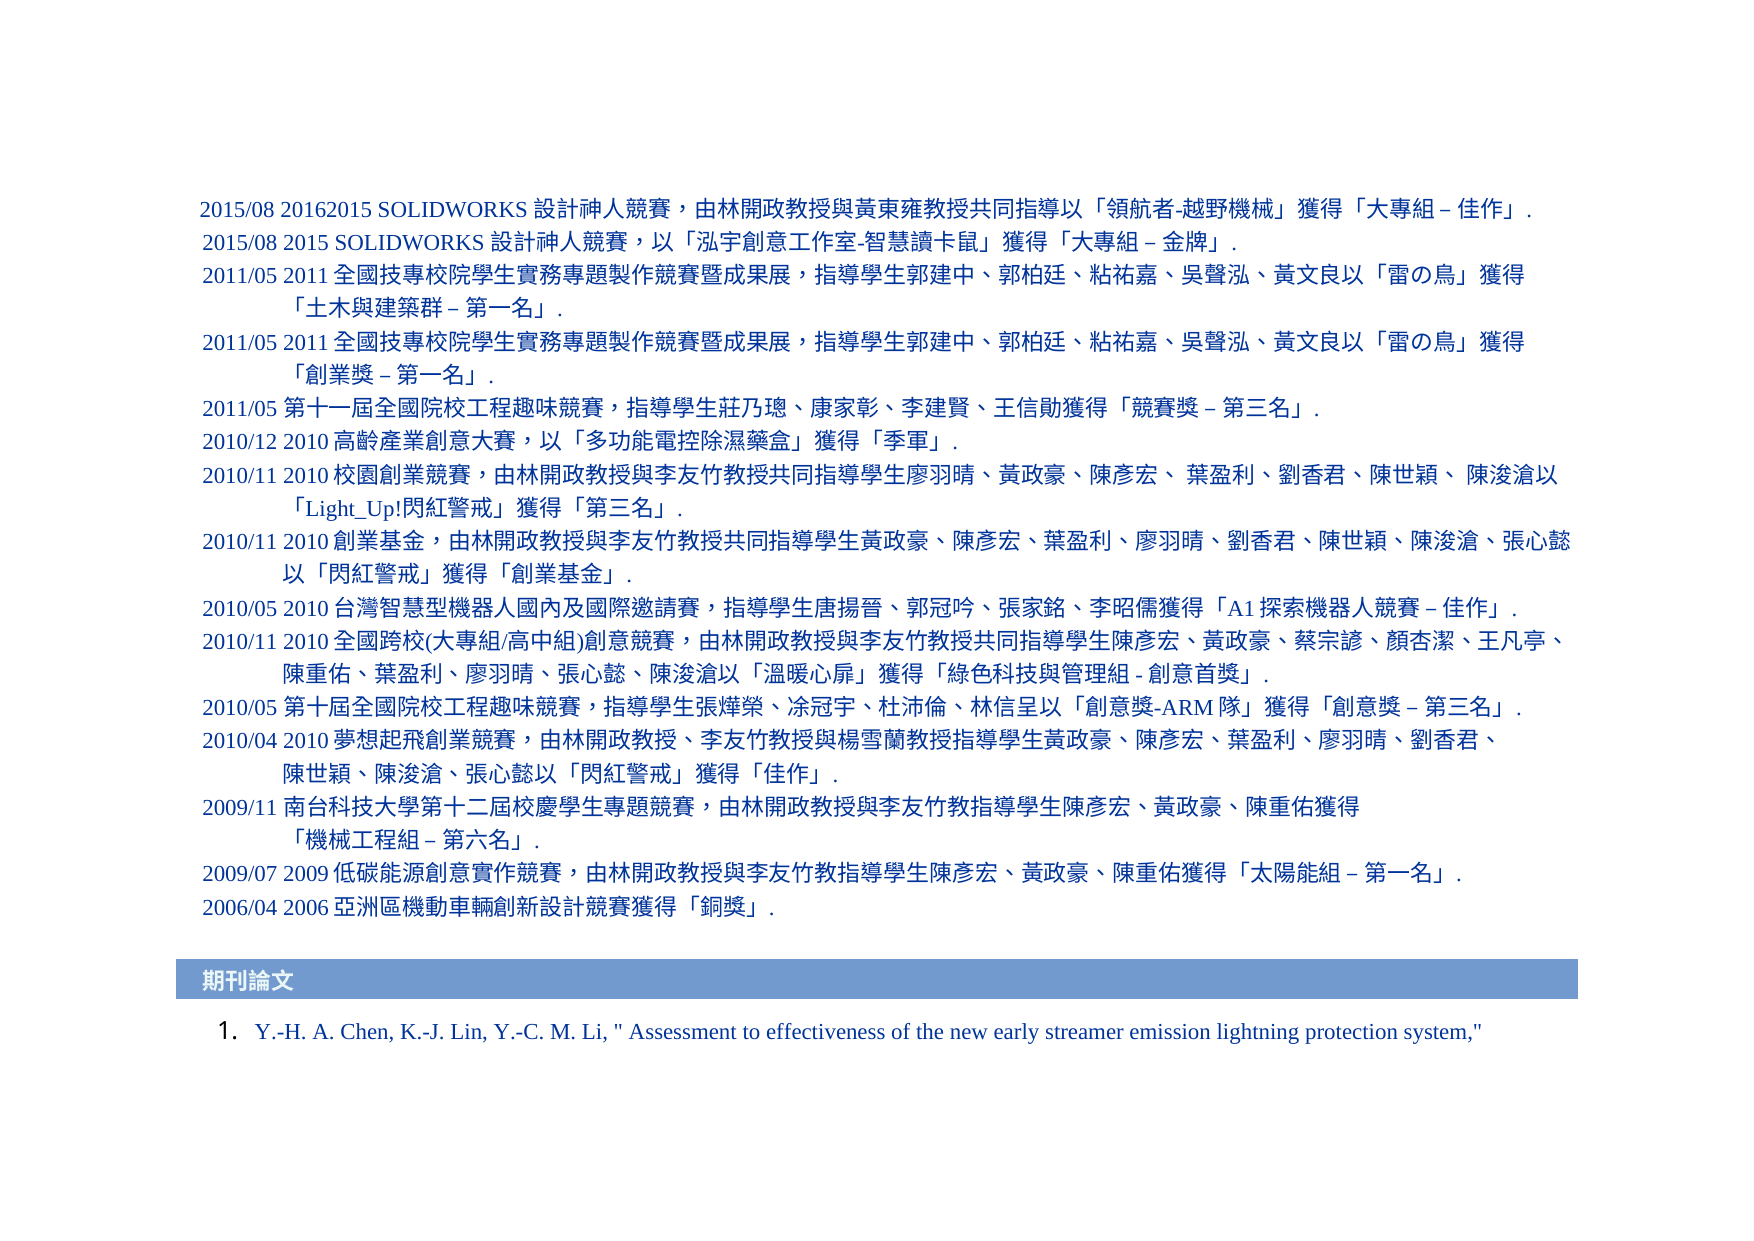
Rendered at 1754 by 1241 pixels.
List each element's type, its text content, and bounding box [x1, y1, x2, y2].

table_cell Y.-H. A. Chen, K.-J. Lin, Y.-C. M. Li, " Assessment to effectiveness of the new early streamer emission lightning protection system," International Journal On Smart Sensing And Intelligent Systems, 2017/03. (EI) Y.-C. M. Li, C.-M. Huang, W.-C. Chang, K.-J. Lin, S.-C. Chang, S.-C. Yao, "Novel design of sagnac interferometry assisted with surface plasmon resonance based sensor technique," Optics Communications, 2011/06. (SCI) Tien C, Wur CS, Lin KJ, Charnaya EV, Kumzerov YA, Double-step resistive superconducting transitions of indium and gallium in porous glass, Physical Review B, 61, 14833, 2000. (SCI) E. V. Charnaya, C. Tien, K. J. Lin, C. S. Wur, and Yu. A. Kumzerov, Superconductivity of gallium in various confined geometries, Physical Review B, 58, 467, 1998. (SCI) E. V. Charnaya, C. Tien, K. J. Lin, and Yu. A. Kumzerov, X-ray and resistance studies of the melting and freezing phase transitions for gallium in an opa, Journal of Physics Condensed Matter., 10, 7273, 1998. (SCI) C. Tien, C. S. Wur, K. J. Lin, E. V. Charnaya, and Yu. A. Kumzerov, Freezing and melting of gallium in porous glass, Solid State Communications 104, 753, 1997. (SCI) K. J. Lin, J. S. Hwang, C. W. Wur, Rebekah Hsu and Cheng Tien, Annealing effect in UAu2Si2, Solid State Communications, 103, 185, 1997. (SCI) Jih Shang Hwang, Kai Jan Lin, and Cheng Tien, Measurement of heat capacity by fitting the whole temperature response of a heat-pulse calorimeter, Review of Scientific Instruments, 68, 1997. (SCI) C. Tien, K. J. Lin, J. S. Hwang, Magnetic properties and crystal-field effects in SmCuAl3, Solid. State. Communications, 101, 1996. (SCI) Jih Shang Hwang, K. J. Lin, and Cheng Tien, Antiferromagnetism and mass-enhanced behavior in Ce2CuSi3, Solid State Communications, 100, 1996. (SCI) Tien, C. S. Wur, K. J. Lin, J. S. Hwang, E. V. Charnaya, and Yu. A. Kumzerov, Properties of gallium in porous glass, Physical Review B, 54, 1996. (SCI) M. Duh, I. S. Lyubutin, C. S. Wur, K. J. Lin, J. S. Hwang, C. Tien, I. J. Chang, Magnetic phase-transition in UPd2Ge2, Journal of Magnetic and Magnetic Materials, 145, 1995. (SCI) M. Duh, I. S. Lyubutin, C. S. Wur, K. J. Lin, J. S. Hwang, I. J. Chang, and C. Tien, Spin-glass-like behaviour in UPd2Ge2, Journal of Physics: Condense Matter, 7, 1995. (SCI) C. Tien, C. S. Wur, I. J. Jang, K. J. Lin, J. S. Hwang, H. M. Duh, and J. I. Yuh, Magnetic phases in UCu2Ge2, Physical Review B, 51, 1995. (SCI) C. Tien, C. S. Wur, H. M. Duh, I. J. Jang, J. S. Hwang, K. J. Lin, and S. T. Lin, Magnetic ordering in UPd2Ge2, Solid State Communications, 89, 1994. (SCI) E. V. Charnaya, C. Tien, K. J. Lin, and Yu. A. Kumzerov, X-ray studies of the melting and fresezing phase transitions for gallium in a porous galss, Physical Review B, 58, 11089,, (SCI) [176, 1000, 1578, 1053]
table_cell 2015/08 20162015 SOLIDWORKS 設計神人競賽，由林開政教授與黃東雍教授共同指導以「領航者-越野機械」獲得「大專組 – 佳作」. 2015/08 2015 SOLIDWORKS 設計神人競賽，以「泓宇創意工作室-智慧讀卡鼠」獲得「大專組 – 金牌」. 2011/05 2011全國技專校院學生實務專題製作競賽暨成果展，指導學生郭建中、郭柏廷、粘祐嘉、吳聲泓、黃文良以「雷の鳥」獲得 「土木與建築群 – 第一名」. 2011/05 2011全國技專校院學生實務專題製作競賽暨成果展，指導學生郭建中、郭柏廷、粘祐嘉、吳聲泓、黃文良以「雷の鳥」獲得 「創業獎 – 第一名」. 2011/05 第十一屆全國院校工程趣味競賽，指導學生莊乃璁、康家彰、李建賢、王信勛獲得「競賽獎 – 第三名」. 2010/12 2010高齡產業創意大賽，以「多功能電控除濕藥盒」獲得「季軍」. 2010/11 2010校園創業競賽，由林開政教授與李友竹教授共同指導學生廖羽晴、黃政豪、陳彥宏、 葉盈利、劉香君、陳世穎、 陳浚滄以「Light_Up!閃紅警戒」獲得「第三名」. 2010/11 2010創業基金，由林開政教授與李友竹教授共同指導學生黃政豪、陳彥宏、葉盈利、廖羽晴、劉香君、陳世穎、陳浚滄、張心懿以「閃紅警戒」獲得「創業基金」. 2010/05 2010台灣智慧型機器人國內及國際邀請賽，指導學生唐揚晉、郭冠吟、張家銘、李昭儒獲得「A1探索機器人競賽 – 佳作」. 2010/11 2010全國跨校(大專組/高中組)創意競賽，由林開政教授與李友竹教授共同指導學生陳彥宏、黃政豪、蔡宗諺、顏杏潔、王凡亭、陳重佑、葉盈利、廖羽晴、張心懿、陳浚滄以「溫暖心扉」獲得「綠色科技與管理組 - 創意首獎」. 2010/05 第十屆全國院校工程趣味競賽，指導學生張燁榮、凃冠宇、杜沛倫、林信呈以「創意獎-ARM隊」獲得「創意獎 – 第三名」. 2010/04 2010夢想起飛創業競賽，由林開政教授、李友竹教授與楊雪蘭教授指導學生黃政豪、陳彥宏、葉盈利、廖羽晴、劉香君、 陳世穎、陳浚滄、張心懿以「閃紅警戒」獲得「佳作」. 2009/11 南台科技大學第十二屆校慶學生專題競賽，由林開政教授與李友竹教指導學生陳彥宏、黃政豪、陳重佑獲得 「機械工程組 – 第六名」. 2009/07 2009低碳能源創意實作競賽，由林開政教授與李友竹教指導學生陳彥宏、黃政豪、陳重佑獲得「太陽能組 – 第一名」. 2006/04 2006亞洲區機動車輛創新設計競賽獲得「銅獎」. [176, 188, 1578, 959]
table_cell 期刊論文 [176, 959, 1578, 999]
